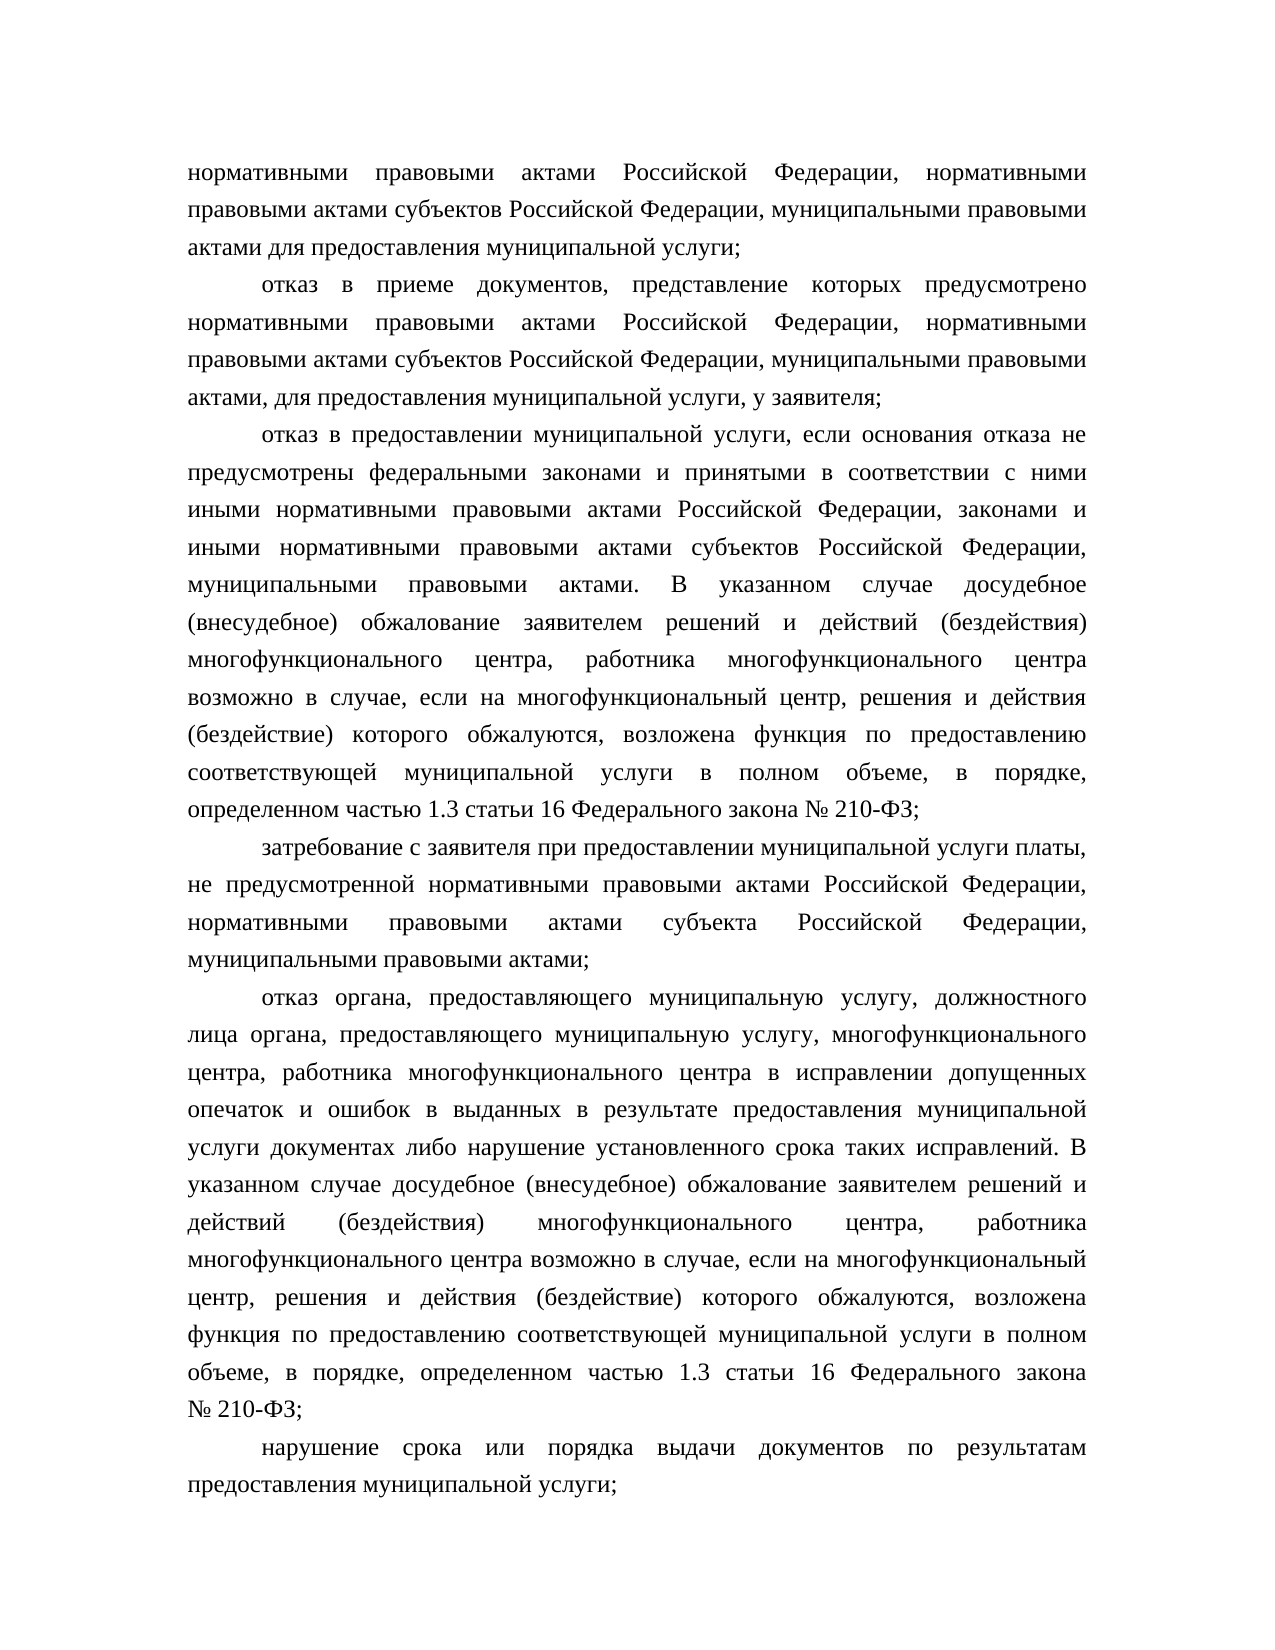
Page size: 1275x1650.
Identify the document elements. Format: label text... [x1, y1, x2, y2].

text отказ органа, предоставляющего муниципальную услугу, должностного лица органа, предоставляющего муниципальную услугу, многофункционального центра, работника многофункционального центра в исправлении допущенных опечаток и ошибок в выданных в результате предоставления муниципальной услуги документах либо нарушение установленного срока таких исправлений. В указанном случае досудебное (внесудебное) обжалование заявителем решений и действий (бездействия) многофункционального центра, работника многофункционального центра возможно в случае, если на многофункциональный центр, решения и действия (бездействие) которого обжалуются, возложена функция по предоставлению соответствующей муниципальной услуги в полном объеме, в порядке, определенном частью 1.3 статьи 16 Федерального закона № 210-ФЗ; [187, 975, 1087, 1425]
text отказ в приеме документов, представление которых предусмотрено нормативными правовыми актами Российской Федерации, нормативными правовыми актами субъектов Российской Федерации, муниципальными правовыми актами, для предоставления муниципальной услуги, у заявителя; [187, 262, 1087, 412]
text нарушение срока или порядка выдачи документов по результатам предоставления муниципальной услуги; [187, 1425, 1087, 1500]
text затребование с заявителя при предоставлении муниципальной услуги платы, не предусмотренной нормативными правовыми актами Российской Федерации, нормативными правовыми актами субъекта Российской Федерации, муниципальными правовыми актами; [187, 825, 1087, 975]
text отказ в предоставлении муниципальной услуги, если основания отказа не предусмотрены федеральными законами и принятыми в соответствии с ними иными нормативными правовыми актами Российской Федерации, законами и иными нормативными правовыми актами субъектов Российской Федерации, муниципальными правовыми актами. В указанном случае досудебное (внесудебное) обжалование заявителем решений и действий (бездействия) многофункционального центра, работника многофункционального центра возможно в случае, если на многофункциональный центр, решения и действия (бездействие) которого обжалуются, возложена функция по предоставлению соответствующей муниципальной услуги в полном объеме, в порядке, определенном частью 1.3 статьи 16 Федерального закона № 210-ФЗ; [187, 412, 1087, 825]
text нормативными правовыми актами Российской Федерации, нормативными правовыми актами субъектов Российской Федерации, муниципальными правовыми актами для предоставления муниципальной услуги; [187, 150, 1087, 262]
